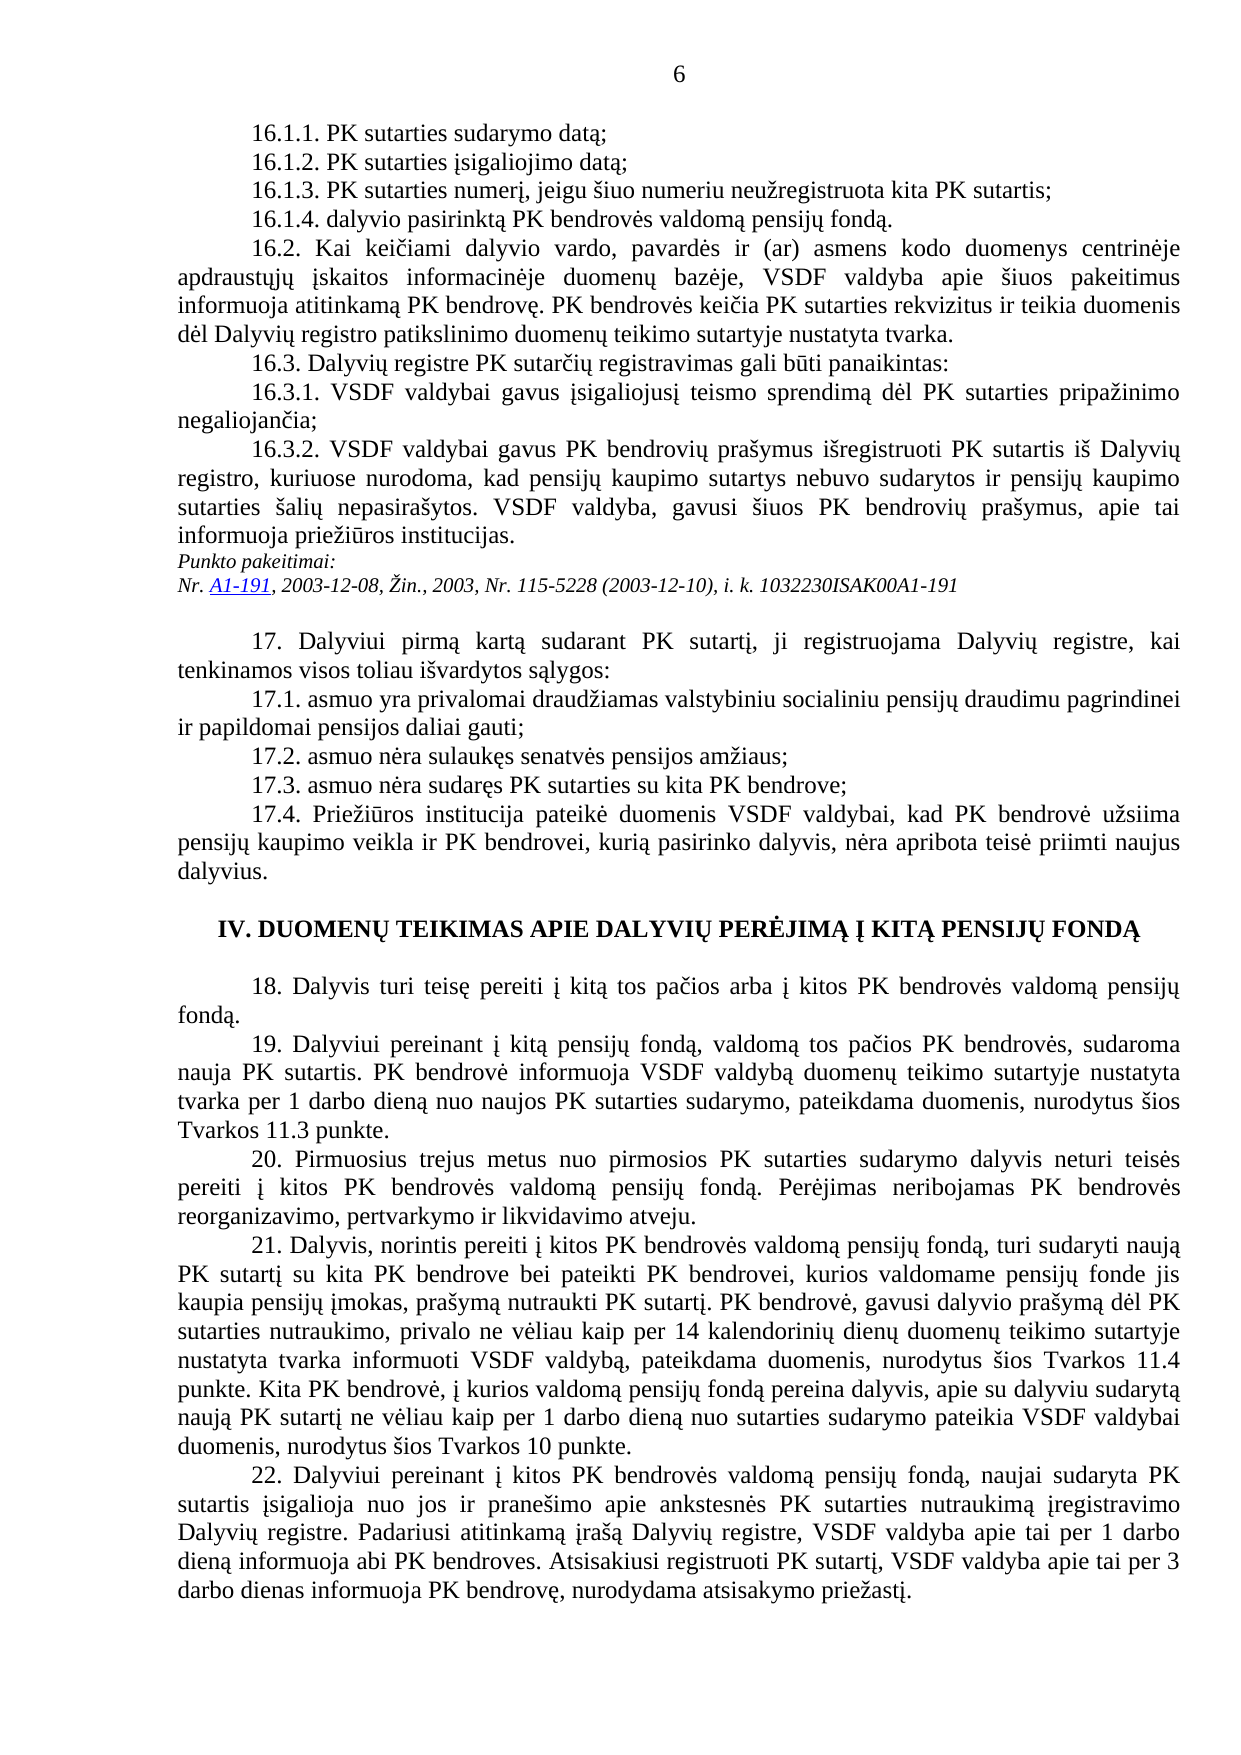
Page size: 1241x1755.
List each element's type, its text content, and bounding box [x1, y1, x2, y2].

text 17.3. asmuo nėra sudaręs PK sutarties su kita PK bendrove; [177, 770, 1181, 799]
text 20. Pirmuosius trejus metus nuo pirmosios PK sutarties sudarymo dalyvis neturi teisės pereiti į kitos PK bendrovės valdomą pensijų fondą. Perėjimas neribojamas PK bendrovės reorganizavimo, pertvarkymo ir likvidavimo atveju. [177, 1144, 1181, 1230]
text 17.2. asmuo nėra sulaukęs senatvės pensijos amžiaus; [177, 741, 1181, 770]
text 16.2. Kai keičiami dalyvio vardo, pavardės ir (ar) asmens kodo duomenys centrinėje apdraustųjų įskaitos informacinėje duomenų bazėje, VSDF valdyba apie šiuos pakeitimus informuoja atitinkamą PK bendrovę. PK bendrovės keičia PK sutarties rekvizitus ir teikia duomenis dėl Dalyvių registro patikslinimo duomenų teikimo sutartyje nustatyta tvarka. [177, 233, 1181, 348]
text 16.1.3. PK sutarties numerį, jeigu šiuo numeriu neužregistruota kita PK sutartis; [177, 176, 1181, 204]
text 16.3.2. VSDF valdybai gavus PK bendrovių prašymus išregistruoti PK sutartis iš Dalyvių registro, kuriuose nurodoma, kad pensijų kaupimo sutartys nebuvo sudarytos ir pensijų kaupimo sutarties šalių nepasirašytos. VSDF valdyba, gavusi šiuos PK bendrovių prašymus, apie tai informuoja priežiūros institucijas. [177, 434, 1181, 549]
text IV. DUOMENŲ TEIKIMAS APIE DALYVIŲ PERĖJIMĄ Į KITĄ PENSIJŲ FONDĄ [177, 914, 1181, 942]
text 17.4. Priežiūros institucija pateikė duomenis VSDF valdybai, kad PK bendrovė užsiima pensijų kaupimo veikla ir PK bendrovei, kurią pasirinko dalyvis, nėra apribota teisė priimti naujus dalyvius. [177, 799, 1181, 885]
text 16.1.2. PK sutarties įsigaliojimo datą; [177, 147, 1181, 176]
text 16.3. Dalyvių registre PK sutarčių registravimas gali būti panaikintas: [177, 348, 1181, 377]
text Punkto pakeitimai: [177, 549, 1181, 573]
text 19. Dalyviui pereinant į kitą pensijų fondą, valdomą tos pačios PK bendrovės, sudaroma nauja PK sutartis. PK bendrovė informuoja VSDF valdybą duomenų teikimo sutartyje nustatyta tvarka per 1 darbo dieną nuo naujos PK sutarties sudarymo, pateikdama duomenis, nurodytus šios Tvarkos 11.3 punkte. [177, 1029, 1181, 1144]
text 16.1.4. dalyvio pasirinktą PK bendrovės valdomą pensijų fondą. [177, 204, 1181, 233]
text 18. Dalyvis turi teisę pereiti į kitą tos pačios arba į kitos PK bendrovės valdomą pensijų fondą. [177, 971, 1181, 1029]
text 17. Dalyviui pirmą kartą sudarant PK sutartį, ji registruojama Dalyvių registre, kai tenkinamos visos toliau išvardytos sąlygos: [177, 626, 1181, 684]
text Nr. A1-191, 2003-12-08, Žin., 2003, Nr. 115-5228 (2003-12-10), i. k. 1032230ISAK00A1-191 [177, 573, 1181, 597]
text 17.1. asmuo yra privalomai draudžiamas valstybiniu socialiniu pensijų draudimu pagrindinei ir papildomai pensijos daliai gauti; [177, 684, 1181, 741]
text 21. Dalyvis, norintis pereiti į kitos PK bendrovės valdomą pensijų fondą, turi sudaryti naują PK sutartį su kita PK bendrove bei pateikti PK bendrovei, kurios valdomame pensijų fonde jis kaupia pensijų įmokas, prašymą nutraukti PK sutartį. PK bendrovė, gavusi dalyvio prašymą dėl PK sutarties nutraukimo, privalo ne vėliau kaip per 14 kalendorinių dienų duomenų teikimo sutartyje nustatyta tvarka informuoti VSDF valdybą, pateikdama duomenis, nurodytus šios Tvarkos 11.4 punkte. Kita PK bendrovė, į kurios valdomą pensijų fondą pereina dalyvis, apie su dalyviu sudarytą naują PK sutartį ne vėliau kaip per 1 darbo dieną nuo sutarties sudarymo pateikia VSDF valdybai duomenis, nurodytus šios Tvarkos 10 punkte. [177, 1230, 1181, 1460]
text 16.1.1. PK sutarties sudarymo datą; [177, 118, 1181, 147]
text 16.3.1. VSDF valdybai gavus įsigaliojusį teismo sprendimą dėl PK sutarties pripažinimo negaliojančia; [177, 377, 1181, 434]
text 22. Dalyviui pereinant į kitos PK bendrovės valdomą pensijų fondą, naujai sudaryta PK sutartis įsigalioja nuo jos ir pranešimo apie ankstesnės PK sutarties nutraukimą įregistravimo Dalyvių registre. Padariusi atitinkamą įrašą Dalyvių registre, VSDF valdyba apie tai per 1 darbo dieną informuoja abi PK bendroves. Atsisakiusi registruoti PK sutartį, VSDF valdyba apie tai per 3 darbo dienas informuoja PK bendrovę, nurodydama atsisakymo priežastį. [177, 1460, 1181, 1604]
